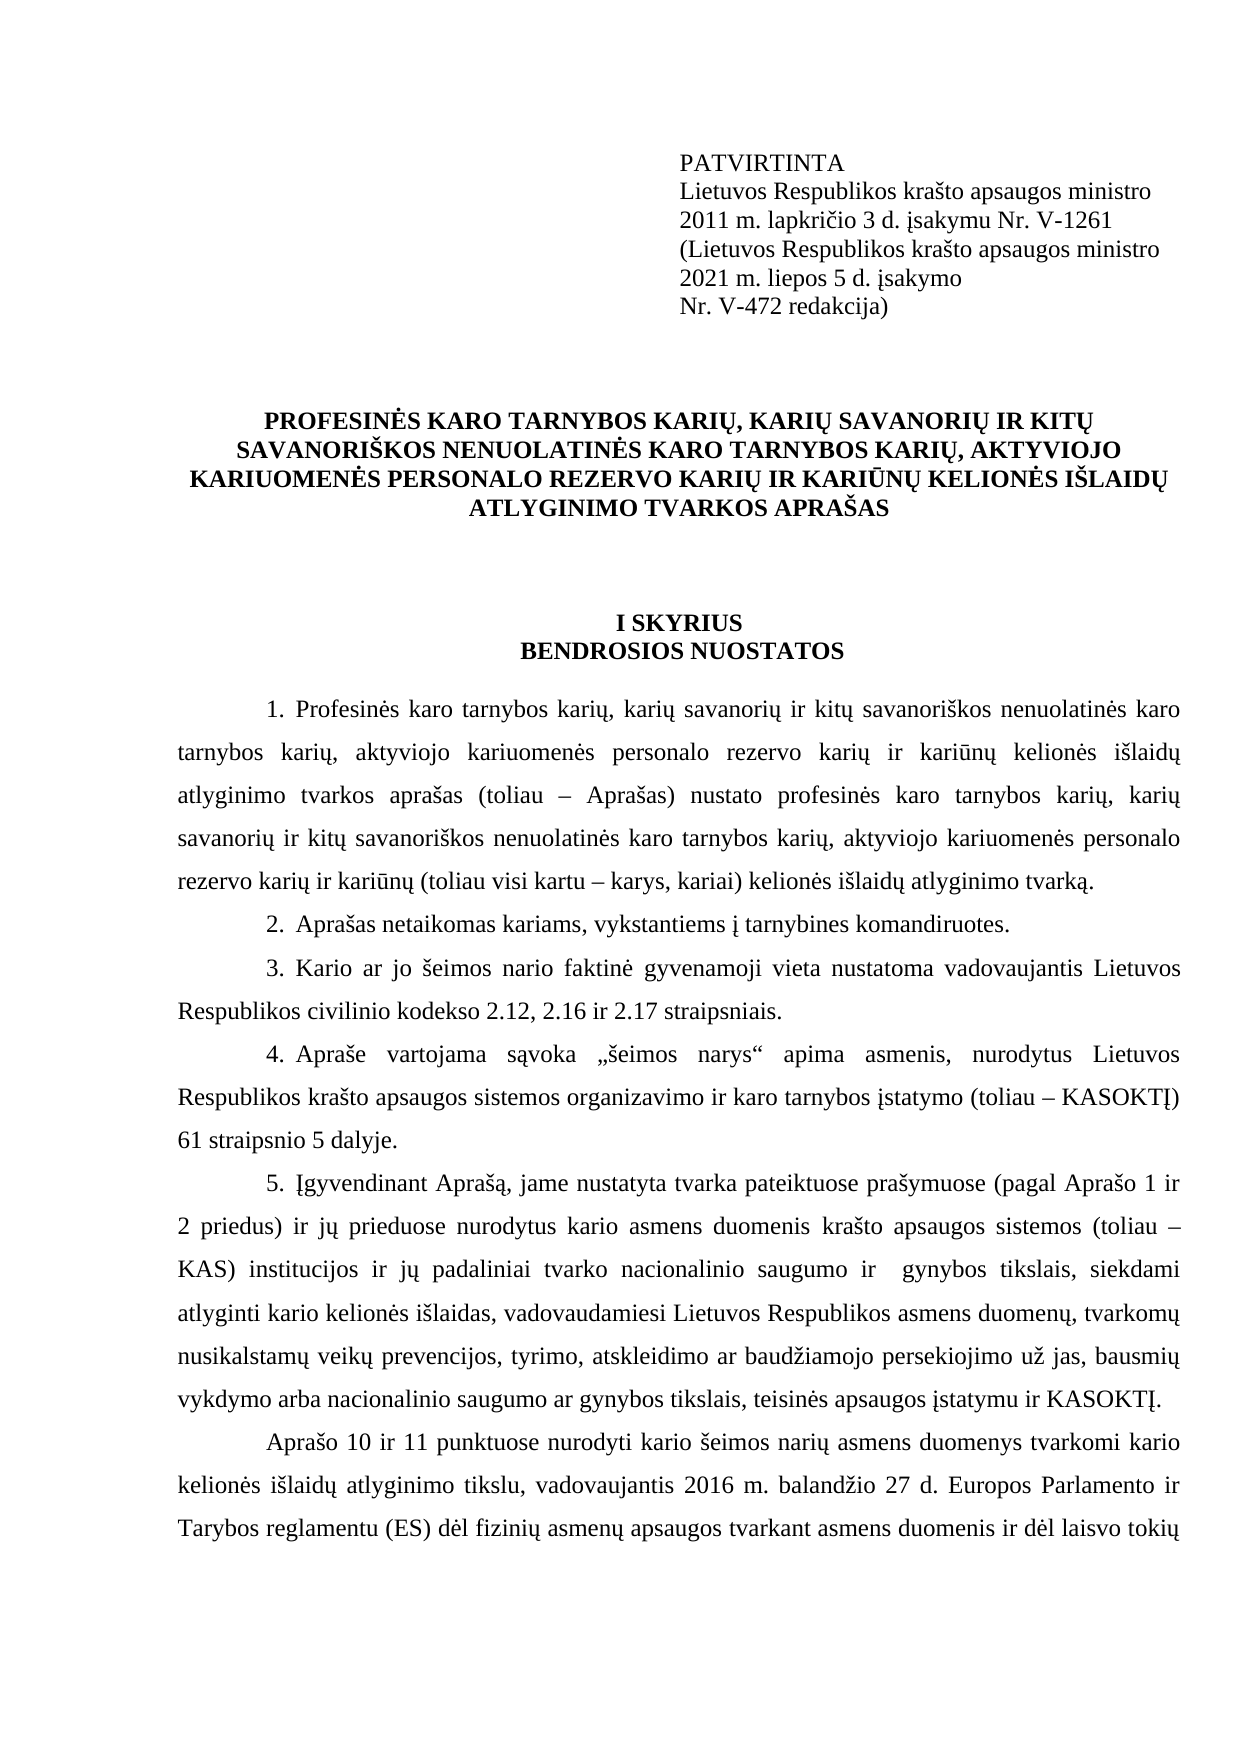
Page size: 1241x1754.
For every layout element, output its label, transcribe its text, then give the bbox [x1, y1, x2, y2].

text 4. Apraše vartojama sąvoka „šeimos narys“ apima asmenis, nurodytus Lietuvos Respublikos krašto apsaugos sistemos organizavimo ir karo tarnybos įstatymo (toliau – KASOKTĮ) 61 straipsnio 5 dalyje. [177, 1039, 1181, 1154]
text PROFESINĖS KARO TARNYBOS KARIŲ, KARIŲ SAVANORIŲ IR KITŲ SAVANORIŠKOS NENUOLATINĖS KARO TARNYBOS KARIŲ, AKTYVIOJO KARIUOMENĖS PERSONALO REZERVO KARIŲ IR KARIŪNŲ KELIONĖS IŠLAIDŲ ATLYGINIMO TVARKOS APRAŠAS [177, 406, 1181, 521]
text PATVIRTINTA [679, 148, 1181, 176]
text Nr. V-472 redakcija) [679, 291, 1181, 320]
text 3. Kario ar jo šeimos nario faktinė gyvenamoji vieta nustatoma vadovaujantis Lietuvos Respublikos civilinio kodekso 2.12, 2.16 ir 2.17 straipsniais. [177, 953, 1181, 1024]
text Aprašo 10 ir 11 punktuose nurodyti kario šeimos narių asmens duomenys tvarkomi kario kelionės išlaidų atlyginimo tikslu, vadovaujantis 2016 m. balandžio 27 d. Europos Parlamento ir Tarybos reglamentu (ES) dėl fizinių asmenų apsaugos tvarkant asmens duomenis ir dėl laisvo tokių [177, 1427, 1181, 1542]
subtitle I SKYRIUS [177, 608, 1181, 636]
text (Lietuvos Respublikos krašto apsaugos ministro [679, 234, 1181, 263]
subtitle BENDROSIOS NUOSTATOS [177, 636, 1181, 665]
text Lietuvos Respublikos krašto apsaugos ministro [679, 176, 1181, 205]
text 1. Profesinės karo tarnybos karių, karių savanorių ir kitų savanoriškos nenuolatinės karo tarnybos karių, aktyviojo kariuomenės personalo rezervo karių ir kariūnų kelionės išlaidų atlyginimo tvarkos aprašas (toliau – Aprašas) nustato profesinės karo tarnybos karių, karių savanorių ir kitų savanoriškos nenuolatinės karo tarnybos karių, aktyviojo kariuomenės personalo rezervo karių ir kariūnų (toliau visi kartu – karys, kariai) kelionės išlaidų atlyginimo tvarką. [177, 694, 1181, 895]
text 2011 m. lapkričio 3 d. įsakymu Nr. V-1261 [679, 205, 1181, 234]
text 5. Įgyvendinant Aprašą, jame nustatyta tvarka pateiktuose prašymuose (pagal Aprašo 1 ir 2 priedus) ir jų prieduose nurodytus kario asmens duomenis krašto apsaugos sistemos (toliau – KAS) institucijos ir jų padaliniai tvarko nacionalinio saugumo ir gynybos tikslais, siekdami atlyginti kario kelionės išlaidas, vadovaudamiesi Lietuvos Respublikos asmens duomenų, tvarkomų nusikalstamų veikų prevencijos, tyrimo, atskleidimo ar baudžiamojo persekiojimo už jas, bausmių vykdymo arba nacionalinio saugumo ar gynybos tikslais, teisinės apsaugos įstatymu ir KASOKTĮ. [177, 1168, 1181, 1413]
text 2021 m. liepos 5 d. įsakymo [679, 263, 1181, 291]
text 2. Aprašas netaikomas kariams, vykstantiems į tarnybines komandiruotes. [177, 909, 1181, 938]
